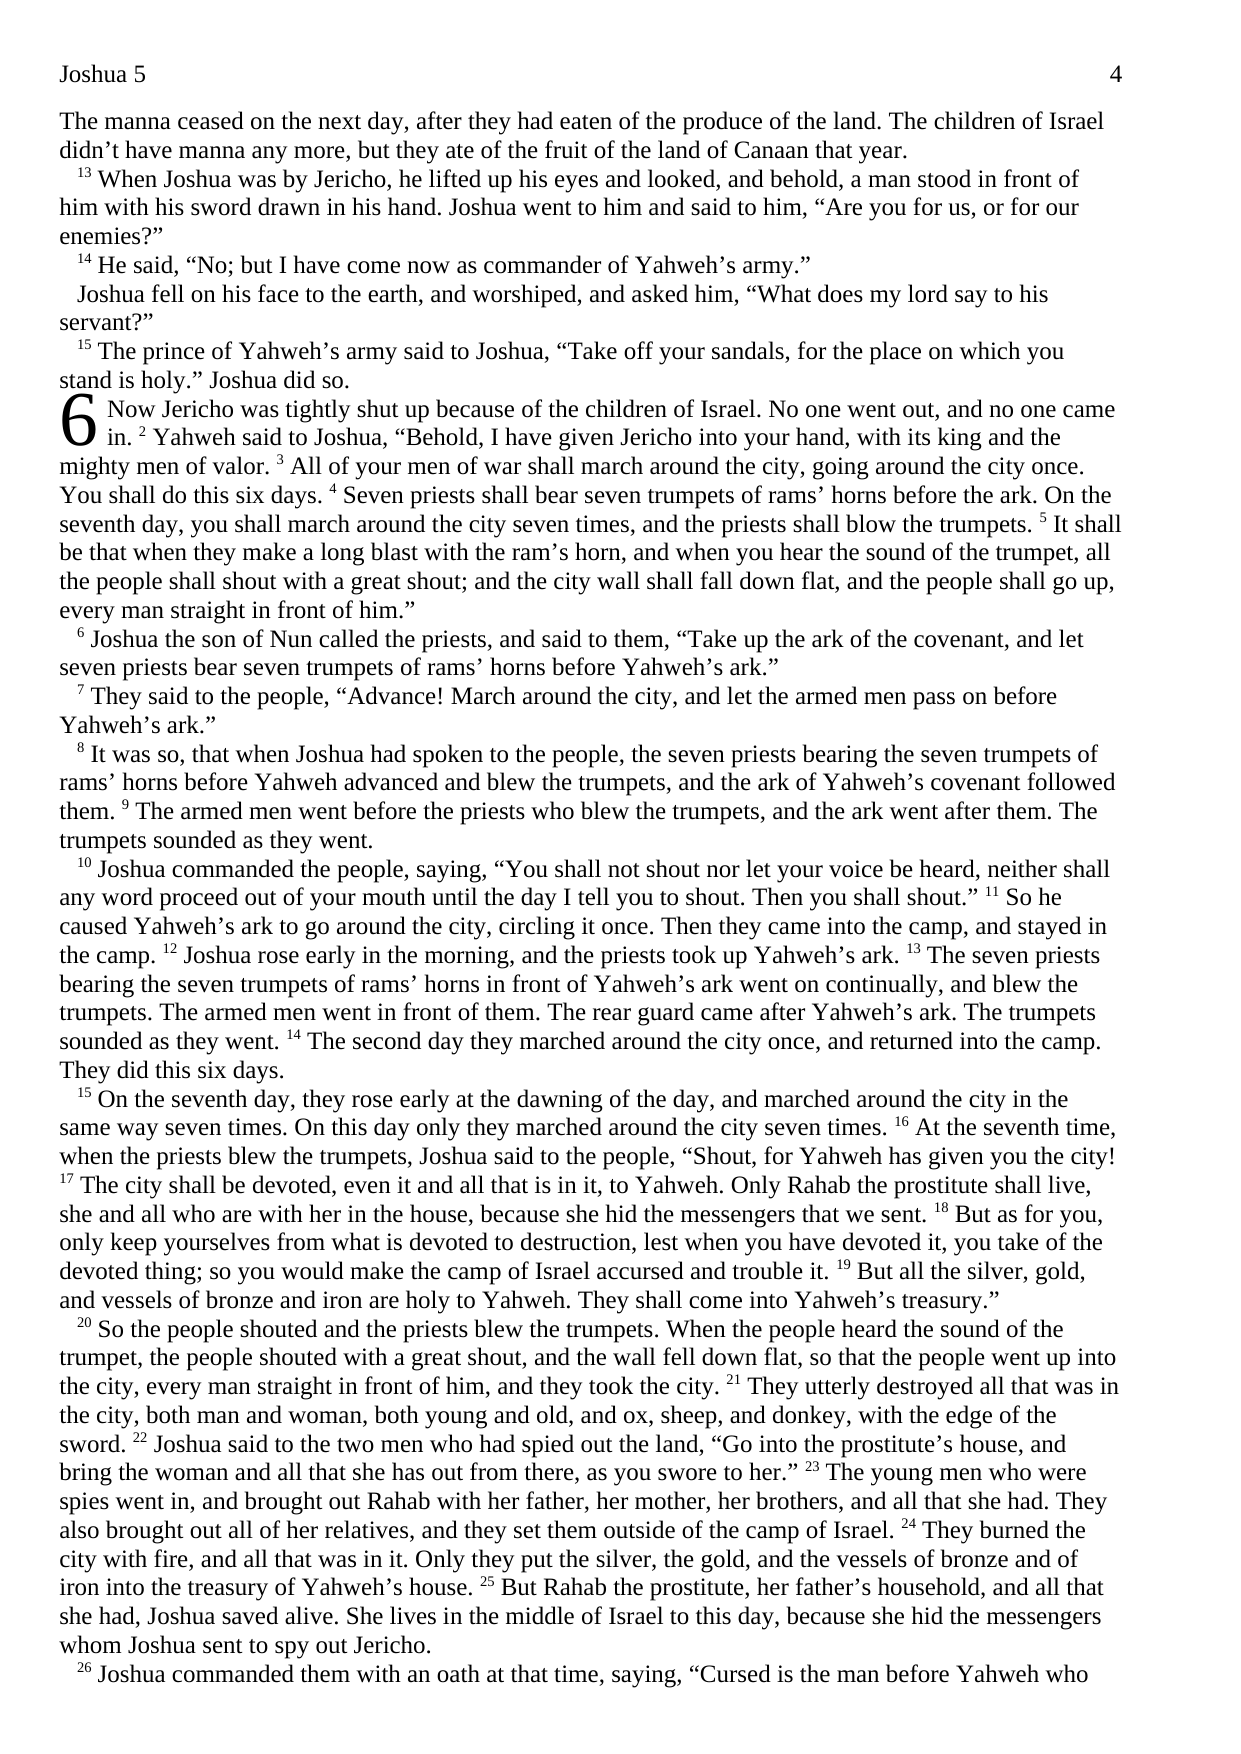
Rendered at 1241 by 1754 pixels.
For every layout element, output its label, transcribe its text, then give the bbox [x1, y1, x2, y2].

text 26 Joshua commanded them with an oath at that time, saying, “Cursed is the man before Yahweh who [59, 1659, 1122, 1687]
text 13 When Joshua was by Jericho, he lifted up his eyes and looked, and behold, a man stood in front of him with his sword drawn in his hand. Joshua went to him and said to him, “Are you for us, or for our enemies?” [59, 164, 1122, 250]
text 6 Joshua the son of Nun called the priests, and said to them, “Take up the ark of the covenant, and let seven priests bear seven trumpets of rams’ horns before Yahweh’s ark.” [59, 624, 1122, 681]
text 20 So the people shouted and the priests blew the trumpets. When the people heard the sound of the trumpet, the people shouted with a great shout, and the wall fell down flat, so that the people went up into the city, every man straight in front of him, and they took the city. 21 They utterly destroyed all that was in the city, both man and woman, both young and old, and ox, sheep, and donkey, with the edge of the sword. 22 Joshua said to the two men who had spied out the land, “Go into the prostitute’s house, and bring the woman and all that she has out from there, as you swore to her.” 23 The young men who were spies went in, and brought out Rahab with her father, her mother, her brothers, and all that she had. They also brought out all of her relatives, and they set them outside of the camp of Israel. 24 They burned the city with fire, and all that was in it. Only they put the silver, the gold, and the vessels of bronze and of iron into the treasury of Yahweh’s house. 25 But Rahab the prostitute, her father’s household, and all that she had, Joshua saved alive. She lives in the middle of Israel to this day, because she hid the messengers whom Joshua sent to spy out Jericho. [59, 1314, 1122, 1659]
text 6Now Jericho was tightly shut up because of the children of Israel. No one went out, and no one came in. 2 Yahweh said to Joshua, “Behold, I have given Jericho into your hand, with its king and the mighty men of valor. 3 All of your men of war shall march around the city, going around the city once. You shall do this six days. 4 Seven priests shall bear seven trumpets of rams’ horns before the ark. On the seventh day, you shall march around the city seven times, and the priests shall blow the trumpets. 5 It shall be that when they make a long blast with the ram’s horn, and when you hear the sound of the trumpet, all the people shall shout with a great shout; and the city wall shall fall down flat, and the people shall go up, every man straight in front of him.” [59, 394, 1122, 624]
text 10 Joshua commanded the people, saying, “You shall not shout nor let your voice be heard, neither shall any word proceed out of your mouth until the day I tell you to shout. Then you shall shout.” 11 So he caused Yahweh’s ark to go around the city, circling it once. Then they came into the camp, and stayed in the camp. 12 Joshua rose early in the morning, and the priests took up Yahweh’s ark. 13 The seven priests bearing the seven trumpets of rams’ horns in front of Yahweh’s ark went on continually, and blew the trumpets. The armed men went in front of them. The rear guard came after Yahweh’s ark. The trumpets sounded as they went. 14 The second day they marched around the city once, and returned into the camp. They did this six days. [59, 854, 1122, 1084]
text Joshua fell on his face to the earth, and worshiped, and asked him, “What does my lord say to his servant?” [59, 279, 1122, 336]
text 15 The prince of Yahweh’s army said to Joshua, “Take off your sandals, for the place on which you stand is holy.” Joshua did so. [59, 336, 1122, 394]
text 8 It was so, that when Joshua had spoken to the people, the seven priests bearing the seven trumpets of rams’ horns before Yahweh advanced and blew the trumpets, and the ark of Yahweh’s covenant followed them. 9 The armed men went before the priests who blew the trumpets, and the ark went after them. The trumpets sounded as they went. [59, 739, 1122, 854]
text 7 They said to the people, “Advance! March around the city, and let the armed men pass on before Yahweh’s ark.” [59, 681, 1122, 739]
text 14 He said, “No; but I have come now as commander of Yahweh’s army.” [59, 250, 1122, 279]
text The manna ceased on the next day, after they had eaten of the produce of the land. The children of Israel didn’t have manna any more, but they ate of the fruit of the land of Canaan that year. [59, 106, 1122, 164]
text 15 On the seventh day, they rose early at the dawning of the day, and marched around the city in the same way seven times. On this day only they marched around the city seven times. 16 At the seventh time, when the priests blew the trumpets, Joshua said to the people, “Shout, for Yahweh has given you the city! 17 The city shall be devoted, even it and all that is in it, to Yahweh. Only Rahab the prostitute shall live, she and all who are with her in the house, because she hid the messengers that we sent. 18 But as for you, only keep yourselves from what is devoted to destruction, lest when you have devoted it, you take of the devoted thing; so you would make the camp of Israel accursed and trouble it. 19 But all the silver, gold, and vessels of bronze and iron are holy to Yahweh. They shall come into Yahweh’s treasury.” [59, 1084, 1122, 1314]
